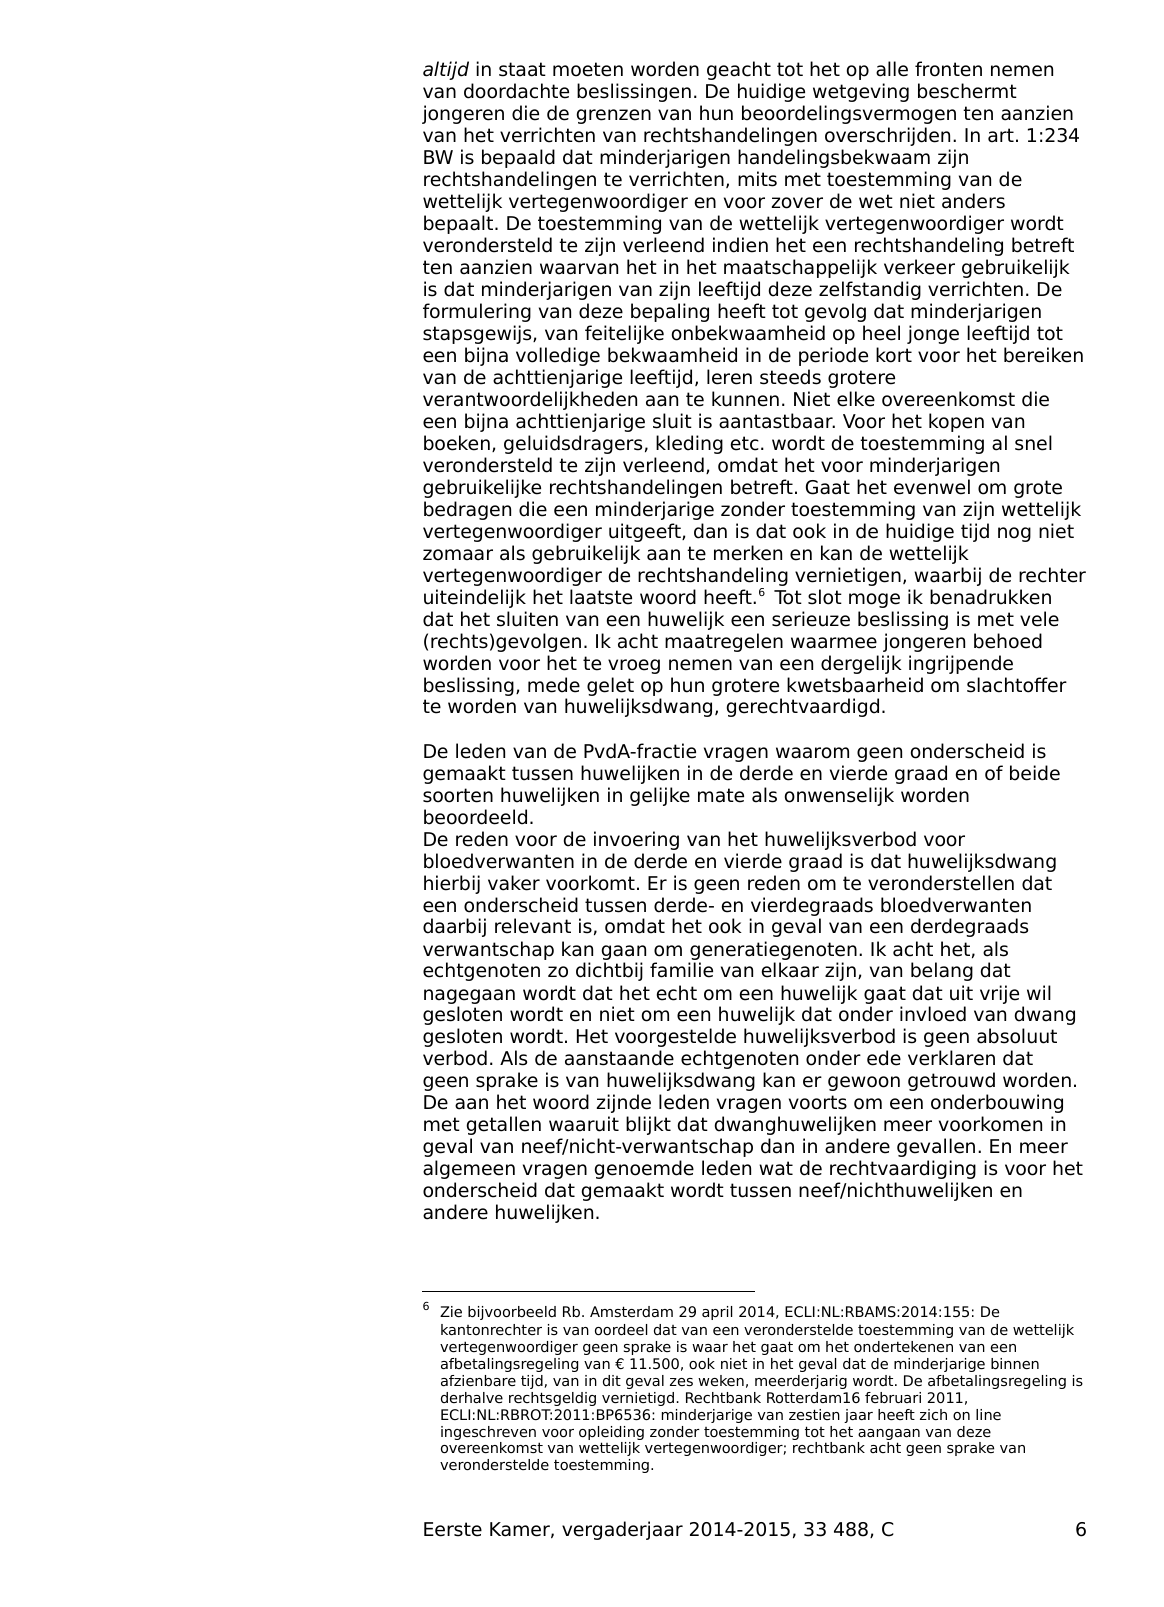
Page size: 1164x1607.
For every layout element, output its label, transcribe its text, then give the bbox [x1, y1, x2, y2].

text altijd in staat moeten worden geacht tot het op alle fronten nemen van doordachte beslissingen. De huidige wetgeving beschermt jongeren die de grenzen van hun beoordelingsvermogen ten aanzien van het verrichten van rechtshandelingen overschrijden. In art. 1:234 BW is bepaald dat minderjarigen handelingsbekwaam zijn rechtshandelingen te verrichten, mits met toestemming van de wettelijk vertegenwoordiger en voor zover de wet niet anders bepaalt. De toestemming van de wettelijk vertegenwoordiger wordt verondersteld te zijn verleend indien het een rechtshandeling betreft ten aanzien waarvan het in het maatschappelijk verkeer gebruikelijk is dat minderjarigen van zijn leeftijd deze zelfstandig verrichten. De formulering van deze bepaling heeft tot gevolg dat minderjarigen stapsgewijs, van feitelijke onbekwaamheid op heel jonge leeftijd tot een bijna volledige bekwaamheid in de periode kort voor het bereiken van de achttienjarige leeftijd, leren steeds grotere verantwoordelijkheden aan te kunnen. Niet elke overeenkomst die een bijna achttienjarige sluit is aantastbaar. Voor het kopen van boeken, geluidsdragers, kleding etc. wordt de toestemming al snel verondersteld te zijn verleend, omdat het voor minderjarigen gebruikelijke rechtshandelingen betreft. Gaat het evenwel om grote bedragen die een minderjarige zonder toestemming van zijn wettelijk vertegenwoordiger uitgeeft, dan is dat ook in de huidige tijd nog niet zomaar als gebruikelijk aan te merken en kan de wettelijk vertegenwoordiger de rechtshandeling vernietigen, waarbij de rechter uiteindelijk het laatste woord heeft. Tot slot moge ik benadrukken dat het sluiten van een huwelijk een serieuze beslissing is met vele (rechts)gevolgen. Ik acht maatregelen waarmee jongeren behoed worden voor het te vroeg nemen van een dergelijk ingrijpende beslissing, mede gelet op hun grotere kwetsbaarheid om slachtoffer te worden van huwelijksdwang, gerechtvaardigd. [422, 59, 1087, 718]
text De leden van de PvdA-fractie vragen waarom geen onderscheid is gemaakt tussen huwelijken in de derde en vierde graad en of beide soorten huwelijken in gelijke mate als onwenselijk worden beoordeeld. [422, 741, 1087, 828]
text De reden voor de invoering van het huwelijksverbod voor bloedverwanten in de derde en vierde graad is dat huwelijksdwang hierbij vaker voorkomt. Er is geen reden om te veronderstellen dat een onderscheid tussen derde- en vierdegraads bloedverwanten daarbij relevant is, omdat het ook in geval van een derdegraads verwantschap kan gaan om generatiegenoten. Ik acht het, als echtgenoten zo dichtbij familie van elkaar zijn, van belang dat nagegaan wordt dat het echt om een huwelijk gaat dat uit vrije wil gesloten wordt en niet om een huwelijk dat onder invloed van dwang gesloten wordt. Het voorgestelde huwelijksverbod is geen absoluut verbod. Als de aanstaande echtgenoten onder ede verklaren dat geen sprake is van huwelijksdwang kan er gewoon getrouwd worden. De aan het woord zijnde leden vragen voorts om een onderbouwing met getallen waaruit blijkt dat dwanghuwelijken meer voorkomen in geval van neef/nicht-verwantschap dan in andere gevallen. En meer algemeen vragen genoemde leden wat de rechtvaardiging is voor het onderscheid dat gemaakt wordt tussen neef/nichthuwelijken en andere huwelijken. [422, 828, 1087, 1224]
text Zie bijvoorbeeld Rb. Amsterdam 29 april 2014, ECLI:NL:RBAMS:2014:155: De kantonrechter is van oordeel dat van een veronderstelde toestemming van de wettelijk vertegenwoordiger geen sprake is waar het gaat om het ondertekenen van een afbetalingsregeling van € 11.500, ook niet in het geval dat de minderjarige binnen afzienbare tijd, van in dit geval zes weken, meerderjarig wordt. De afbetalingsregeling is derhalve rechtsgeldig vernietigd. Rechtbank Rotterdam16 februari 2011, ECLI:NL:RBROT:2011:BP6536: minderjarige van zestien jaar heeft zich on line ingeschreven voor opleiding zonder toestemming tot het aangaan van deze overeenkomst van wettelijk vertegenwoordiger; rechtbank acht geen sprake van veronderstelde toestemming. [422, 1300, 1087, 1474]
